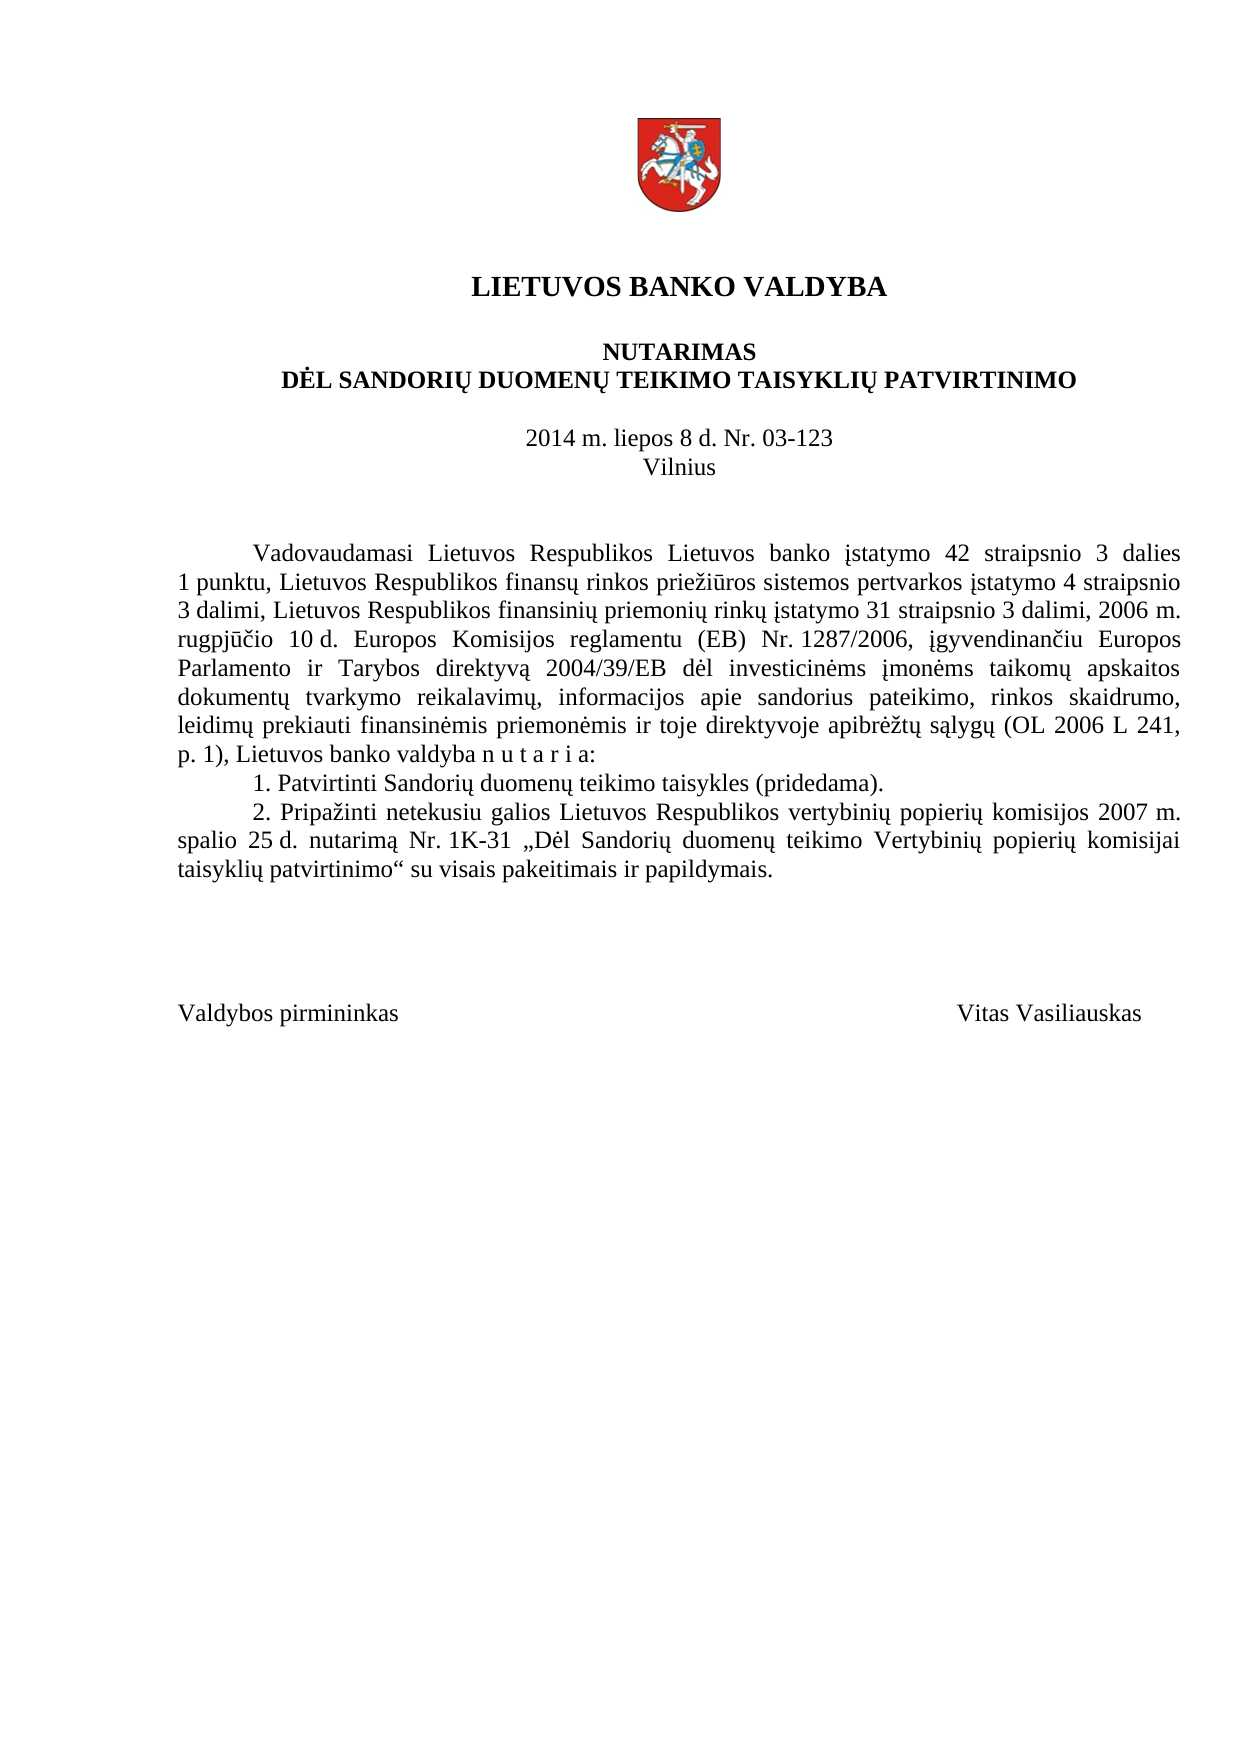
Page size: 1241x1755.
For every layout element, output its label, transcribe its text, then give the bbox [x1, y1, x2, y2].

text Vilnius [177, 452, 1181, 480]
text Vadovaudamasi Lietuvos Respublikos Lietuvos banko įstatymo 42 straipsnio 3 dalies 1 punktu, Lietuvos Respublikos finansų rinkos priežiūros sistemos pertvarkos įstatymo 4 straipsnio 3 dalimi, Lietuvos Respublikos finansinių priemonių rinkų įstatymo 31 straipsnio 3 dalimi, 2006 m. rugpjūčio 10 d. Europos Komisijos reglamentu (EB) Nr. 1287/2006, įgyvendinančiu Europos Parlamento ir Tarybos direktyvą 2004/39/EB dėl investicinėms įmonėms taikomų apskaitos dokumentų tvarkymo reikalavimų, informacijos apie sandorius pateikimo, rinkos skaidrumo, leidimų prekiauti finansinėmis priemonėmis ir toje direktyvoje apibrėžtų sąlygų (OL 2006 L 241, p. 1), Lietuvos banko valdyba n u t a r i a: [177, 538, 1181, 768]
text NUTARIMAS [177, 337, 1181, 365]
text 2. Pripažinti netekusiu galios Lietuvos Respublikos vertybinių popierių komisijos 2007 m. spalio 25 d. nutarimą Nr. 1K-31 „Dėl Sandorių duomenų teikimo Vertybinių popierių komisijai taisyklių patvirtinimo“ su visais pakeitimais ir papildymais. [177, 797, 1181, 883]
text DĖL SANDORIŲ DUOMENŲ TEIKIMO TAISYKLIŲ PATVIRTINIMO [177, 365, 1181, 394]
text 2014 m. liepos 8 d. Nr. 03-123 [177, 423, 1181, 452]
text LIETUVOS BANKO VALDYBA [177, 269, 1181, 303]
text Valdybos pirmininkas Vitas Vasiliauskas [177, 998, 1181, 1027]
text 1. Patvirtinti Sandorių duomenų teikimo taisykles (pridedama). [177, 768, 1181, 797]
